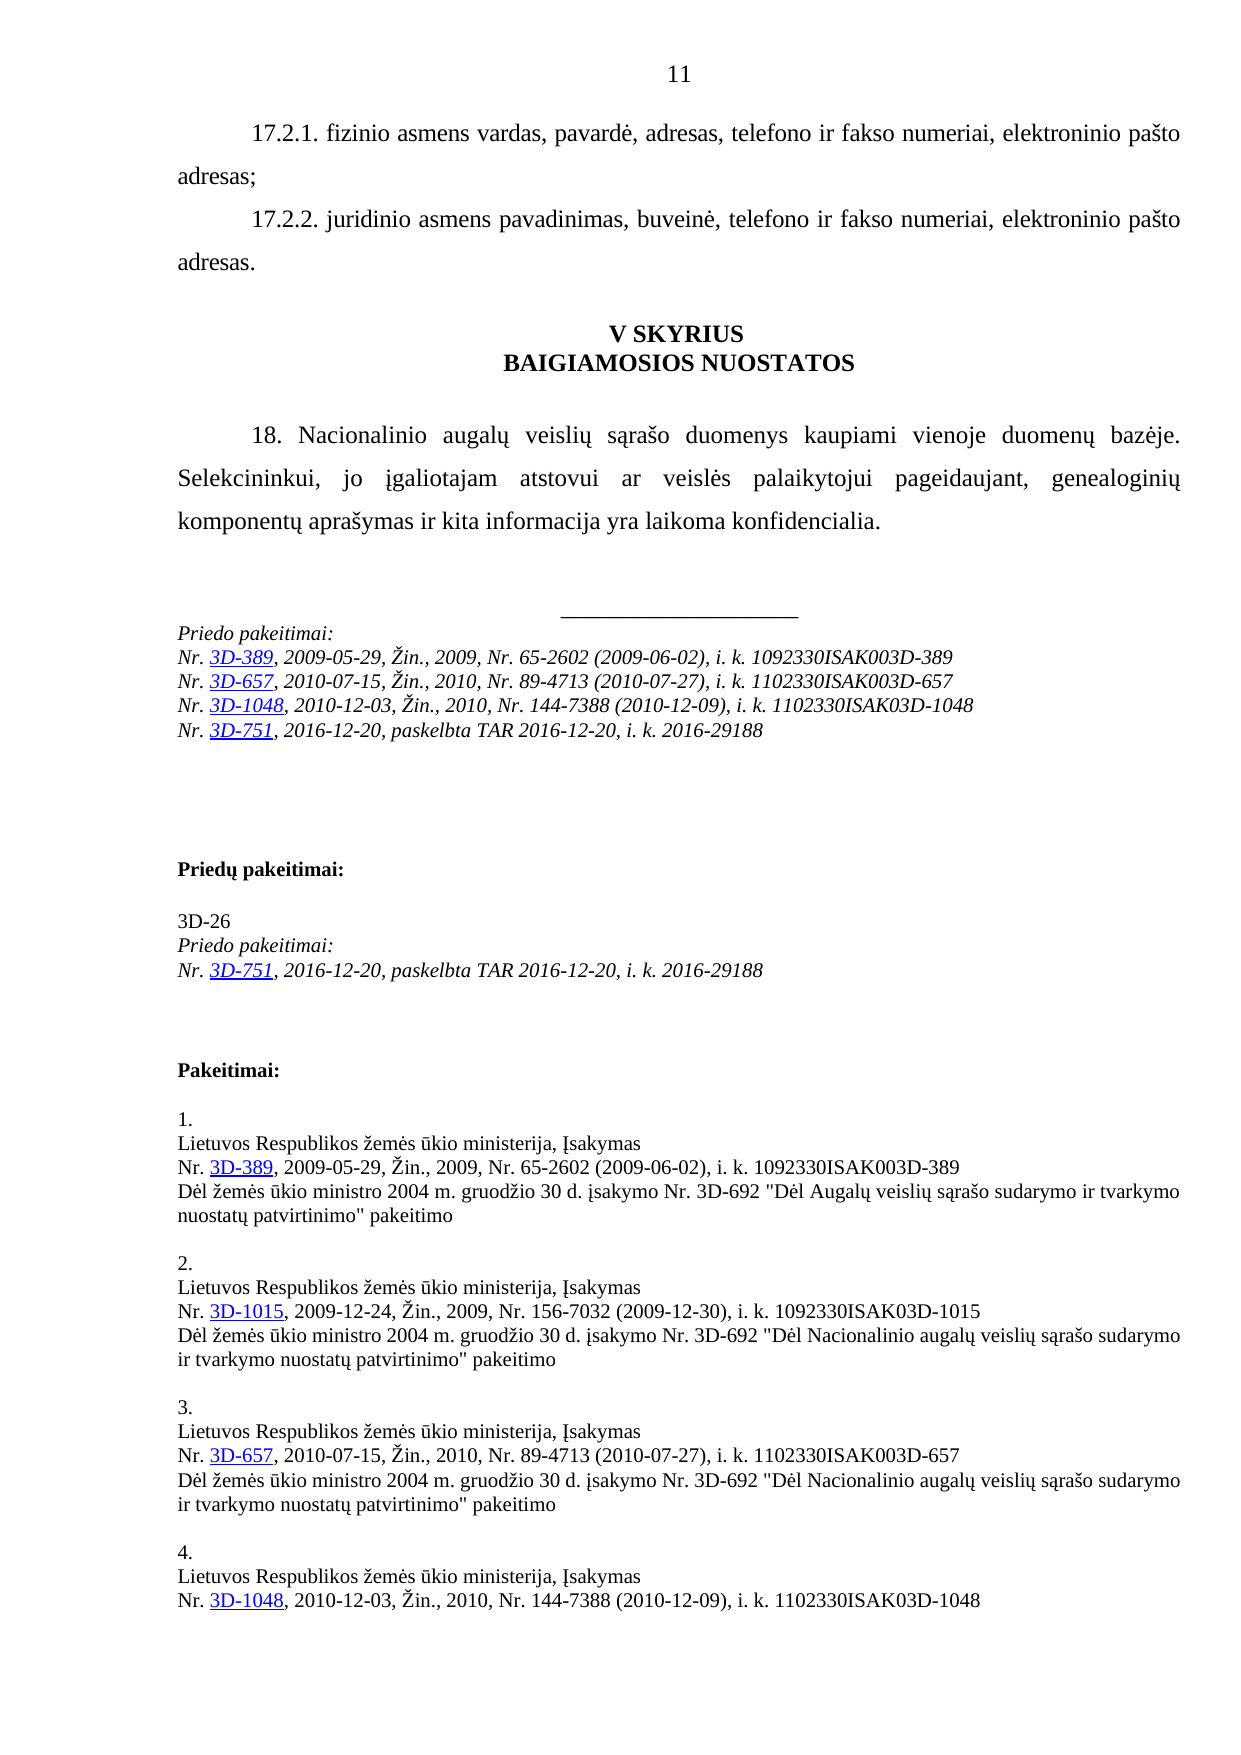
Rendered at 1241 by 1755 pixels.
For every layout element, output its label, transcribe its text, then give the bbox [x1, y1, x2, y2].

text Nr. 3D-389, 2009-05-29, Žin., 2009, Nr. 65-2602 (2009-06-02), i. k. 1092330ISAK003D-389 [177, 645, 1181, 669]
text Nr. 3D-657, 2010-07-15, Žin., 2010, Nr. 89-4713 (2010-07-27), i. k. 1102330ISAK003D-657 [177, 1443, 1181, 1467]
text Nr. 3D-389, 2009-05-29, Žin., 2009, Nr. 65-2602 (2009-06-02), i. k. 1092330ISAK003D-389 [177, 1155, 1181, 1179]
text Nr. 3D-751, 2016-12-20, paskelbta TAR 2016-12-20, i. k. 2016-29188 [177, 717, 1181, 742]
text 17.2.1. fizinio asmens vardas, pavardė, adresas, telefono ir fakso numeriai, elektroninio pašto adresas; [177, 118, 1181, 190]
text Nr. 3D-1015, 2009-12-24, Žin., 2009, Nr. 156-7032 (2009-12-30), i. k. 1092330ISAK03D-1015 [177, 1299, 1181, 1323]
text Pakeitimai: [177, 1058, 1181, 1082]
text Lietuvos Respublikos žemės ūkio ministerija, Įsakymas [177, 1131, 1181, 1155]
text Dėl žemės ūkio ministro 2004 m. gruodžio 30 d. įsakymo Nr. 3D-692 "Dėl Nacionalinio augalų veislių sąrašo sudarymo ir tvarkymo nuostatų patvirtinimo" pakeitimo [177, 1467, 1181, 1516]
text Nr. 3D-657, 2010-07-15, Žin., 2010, Nr. 89-4713 (2010-07-27), i. k. 1102330ISAK003D-657 [177, 669, 1181, 693]
text 4. [177, 1540, 1181, 1564]
text Priedų pakeitimai: [177, 857, 1181, 881]
text 3. [177, 1395, 1181, 1419]
text 2. [177, 1251, 1181, 1275]
text Nr. 3D-751, 2016-12-20, paskelbta TAR 2016-12-20, i. k. 2016-29188 [177, 957, 1181, 982]
text 1. [177, 1107, 1181, 1131]
text Nr. 3D-1048, 2010-12-03, Žin., 2010, Nr. 144-7388 (2010-12-09), i. k. 1102330ISAK03D-1048 [177, 1588, 1181, 1612]
text Priedo pakeitimai: [177, 621, 1181, 645]
text Lietuvos Respublikos žemės ūkio ministerija, Įsakymas [177, 1419, 1181, 1443]
text Dėl žemės ūkio ministro 2004 m. gruodžio 30 d. įsakymo Nr. 3D-692 "Dėl Augalų veislių sąrašo sudarymo ir tvarkymo nuostatų patvirtinimo" pakeitimo [177, 1179, 1181, 1227]
text Priedo pakeitimai: [177, 933, 1181, 957]
text ___________________ [177, 592, 1181, 621]
text BAIGIAMOSIOS NUOSTATOS [177, 348, 1181, 377]
text Dėl žemės ūkio ministro 2004 m. gruodžio 30 d. įsakymo Nr. 3D-692 "Dėl Nacionalinio augalų veislių sąrašo sudarymo ir tvarkymo nuostatų patvirtinimo" pakeitimo [177, 1323, 1181, 1371]
text 18. Nacionalinio augalų veislių sąrašo duomenys kaupiami vienoje duomenų bazėje. Selekcininkui, jo įgaliotajam atstovui ar veislės palaikytojui pageidaujant, genealoginių komponentų aprašymas ir kita informacija yra laikoma konfidencialia. [177, 420, 1181, 535]
text V SKYRIUS [177, 319, 1181, 348]
text Nr. 3D-1048, 2010-12-03, Žin., 2010, Nr. 144-7388 (2010-12-09), i. k. 1102330ISAK03D-1048 [177, 693, 1181, 717]
text Lietuvos Respublikos žemės ūkio ministerija, Įsakymas [177, 1275, 1181, 1299]
text 17.2.2. juridinio asmens pavadinimas, buveinė, telefono ir fakso numeriai, elektroninio pašto adresas. [177, 204, 1181, 276]
text Lietuvos Respublikos žemės ūkio ministerija, Įsakymas [177, 1564, 1181, 1588]
text 3D-26 [177, 909, 1181, 933]
